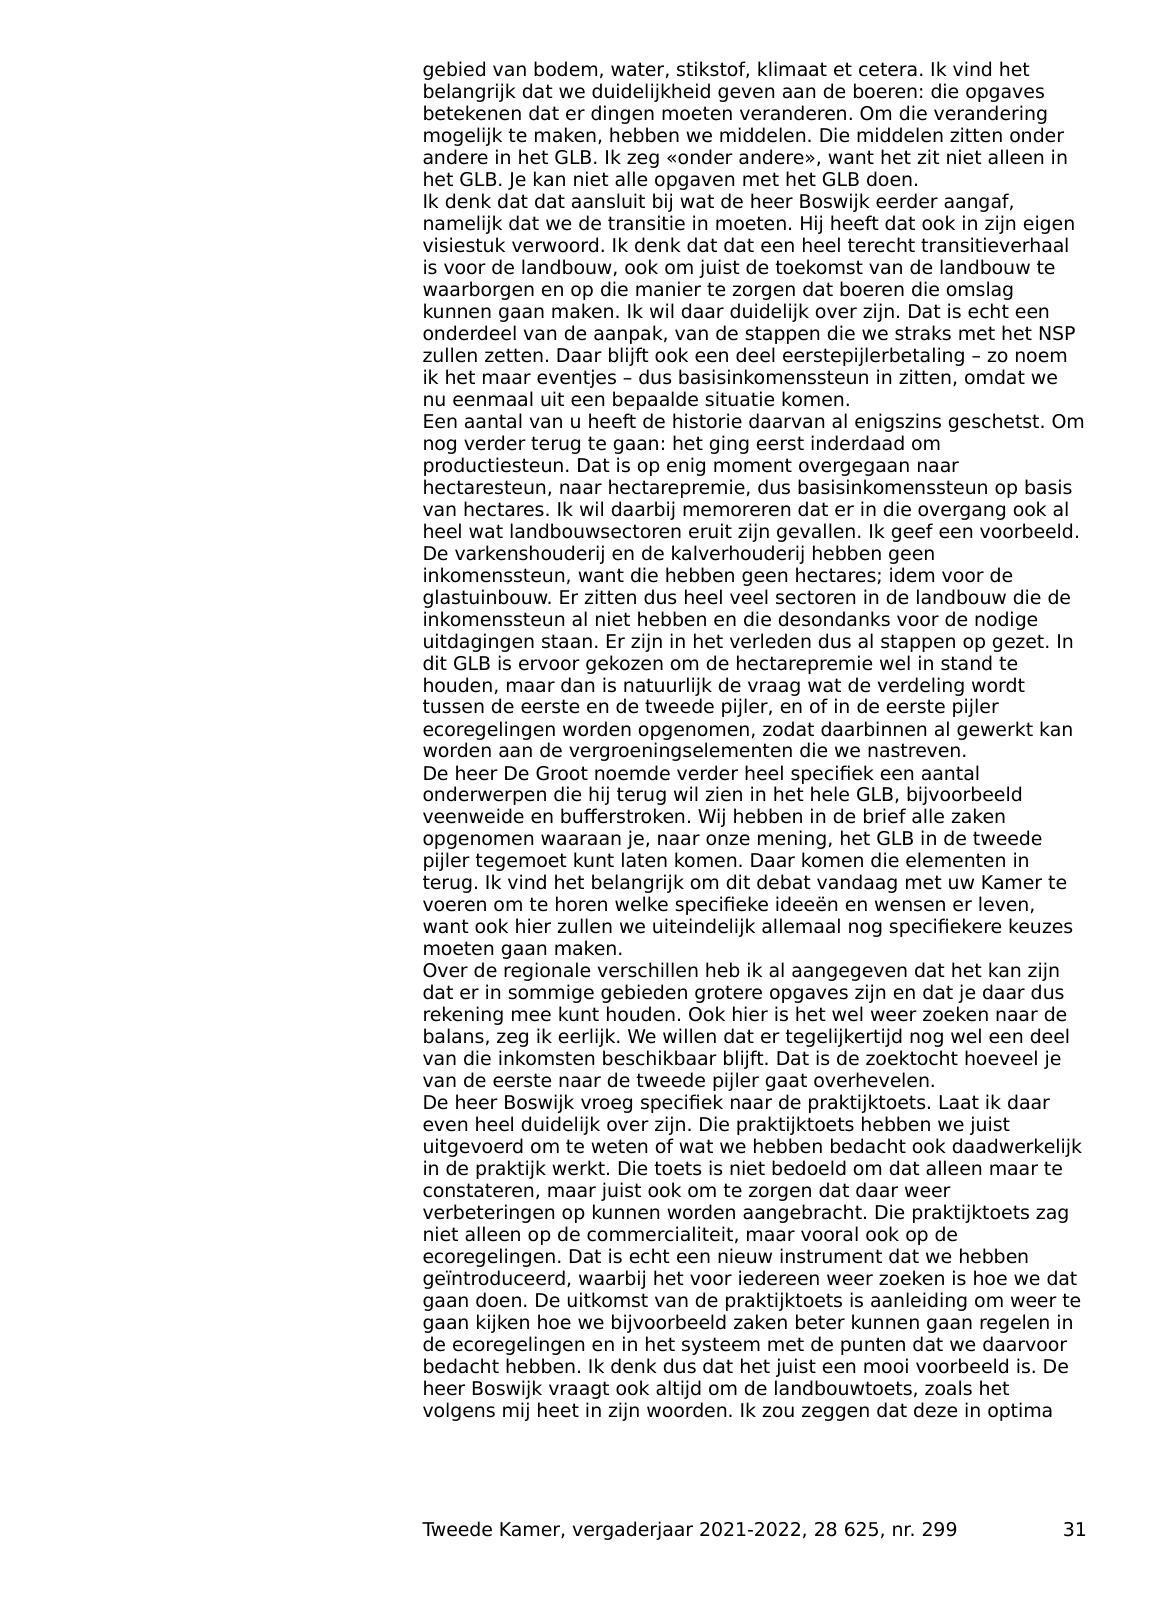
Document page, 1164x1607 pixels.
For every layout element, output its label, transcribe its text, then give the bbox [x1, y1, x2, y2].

text Een aantal van u heeft de historie daarvan al enigszins geschetst. Om nog verder terug te gaan: het ging eerst inderdaad om productiesteun. Dat is op enig moment overgegaan naar hectaresteun, naar hectarepremie, dus basisinkomenssteun op basis van hectares. Ik wil daarbij memoreren dat er in die overgang ook al heel wat landbouwsectoren eruit zijn gevallen. Ik geef een voorbeeld. De varkenshouderij en de kalverhouderij hebben geen inkomenssteun, want die hebben geen hectares; idem voor de glastuinbouw. Er zitten dus heel veel sectoren in de landbouw die de inkomenssteun al niet hebben en die desondanks voor de nodige uitdagingen staan. Er zijn in het verleden dus al stappen op gezet. In dit GLB is ervoor gekozen om de hectarepremie wel in stand te houden, maar dan is natuurlijk de vraag wat de verdeling wordt tussen de eerste en de tweede pijler, en of in de eerste pijler ecoregelingen worden opgenomen, zodat daarbinnen al gewerkt kan worden aan de vergroeningselementen die we nastreven. [422, 411, 1087, 762]
text Ik denk dat dat aansluit bij wat de heer Boswijk eerder aangaf, namelijk dat we de transitie in moeten. Hij heeft dat ook in zijn eigen visiestuk verwoord. Ik denk dat dat een heel terecht transitieverhaal is voor de landbouw, ook om juist de toekomst van de landbouw te waarborgen en op die manier te zorgen dat boeren die omslag kunnen gaan maken. Ik wil daar duidelijk over zijn. Dat is echt een onderdeel van de aanpak, van de stappen die we straks met het NSP zullen zetten. Daar blijft ook een deel eerstepijlerbetaling – zo noem ik het maar eventjes – dus basisinkomenssteun in zitten, omdat we nu eenmaal uit een bepaalde situatie komen. [422, 191, 1087, 411]
text De heer Boswijk vroeg specifiek naar de praktijktoets. Laat ik daar even heel duidelijk over zijn. Die praktijktoets hebben we juist uitgevoerd om te weten of wat we hebben bedacht ook daadwerkelijk in de praktijk werkt. Die toets is niet bedoeld om dat alleen maar te constateren, maar juist ook om te zorgen dat daar weer verbeteringen op kunnen worden aangebracht. Die praktijktoets zag niet alleen op de commercialiteit, maar vooral ook op de ecoregelingen. Dat is echt een nieuw instrument dat we hebben geïntroduceerd, waarbij het voor iedereen weer zoeken is hoe we dat gaan doen. De uitkomst van de praktijktoets is aanleiding om weer te gaan kijken hoe we bijvoorbeeld zaken beter kunnen gaan regelen in de ecoregelingen en in het systeem met de punten dat we daarvoor bedacht hebben. Ik denk dus dat het juist een mooi voorbeeld is. De heer Boswijk vraagt ook altijd om de landbouwtoets, zoals het volgens mij heet in zijn woorden. Ik zou zeggen dat deze in optima [422, 1092, 1087, 1422]
text De heer De Groot noemde verder heel specifiek een aantal onderwerpen die hij terug wil zien in het hele GLB, bijvoorbeeld veenweide en bufferstroken. Wij hebben in de brief alle zaken opgenomen waaraan je, naar onze mening, het GLB in de tweede pijler tegemoet kunt laten komen. Daar komen die elementen in terug. Ik vind het belangrijk om dit debat vandaag met uw Kamer te voeren om te horen welke specifieke ideeën en wensen er leven, want ook hier zullen we uiteindelijk allemaal nog specifiekere keuzes moeten gaan maken. [422, 762, 1087, 960]
text Over de regionale verschillen heb ik al aangegeven dat het kan zijn dat er in sommige gebieden grotere opgaves zijn en dat je daar dus rekening mee kunt houden. Ook hier is het wel weer zoeken naar de balans, zeg ik eerlijk. We willen dat er tegelijkertijd nog wel een deel van die inkomsten beschikbaar blijft. Dat is de zoektocht hoeveel je van de eerste naar de tweede pijler gaat overhevelen. [422, 960, 1087, 1092]
text gebied van bodem, water, stikstof, klimaat et cetera. Ik vind het belangrijk dat we duidelijkheid geven aan de boeren: die opgaves betekenen dat er dingen moeten veranderen. Om die verandering mogelijk te maken, hebben we middelen. Die middelen zitten onder andere in het GLB. Ik zeg «onder andere», want het zit niet alleen in het GLB. Je kan niet alle opgaven met het GLB doen. [422, 59, 1087, 191]
